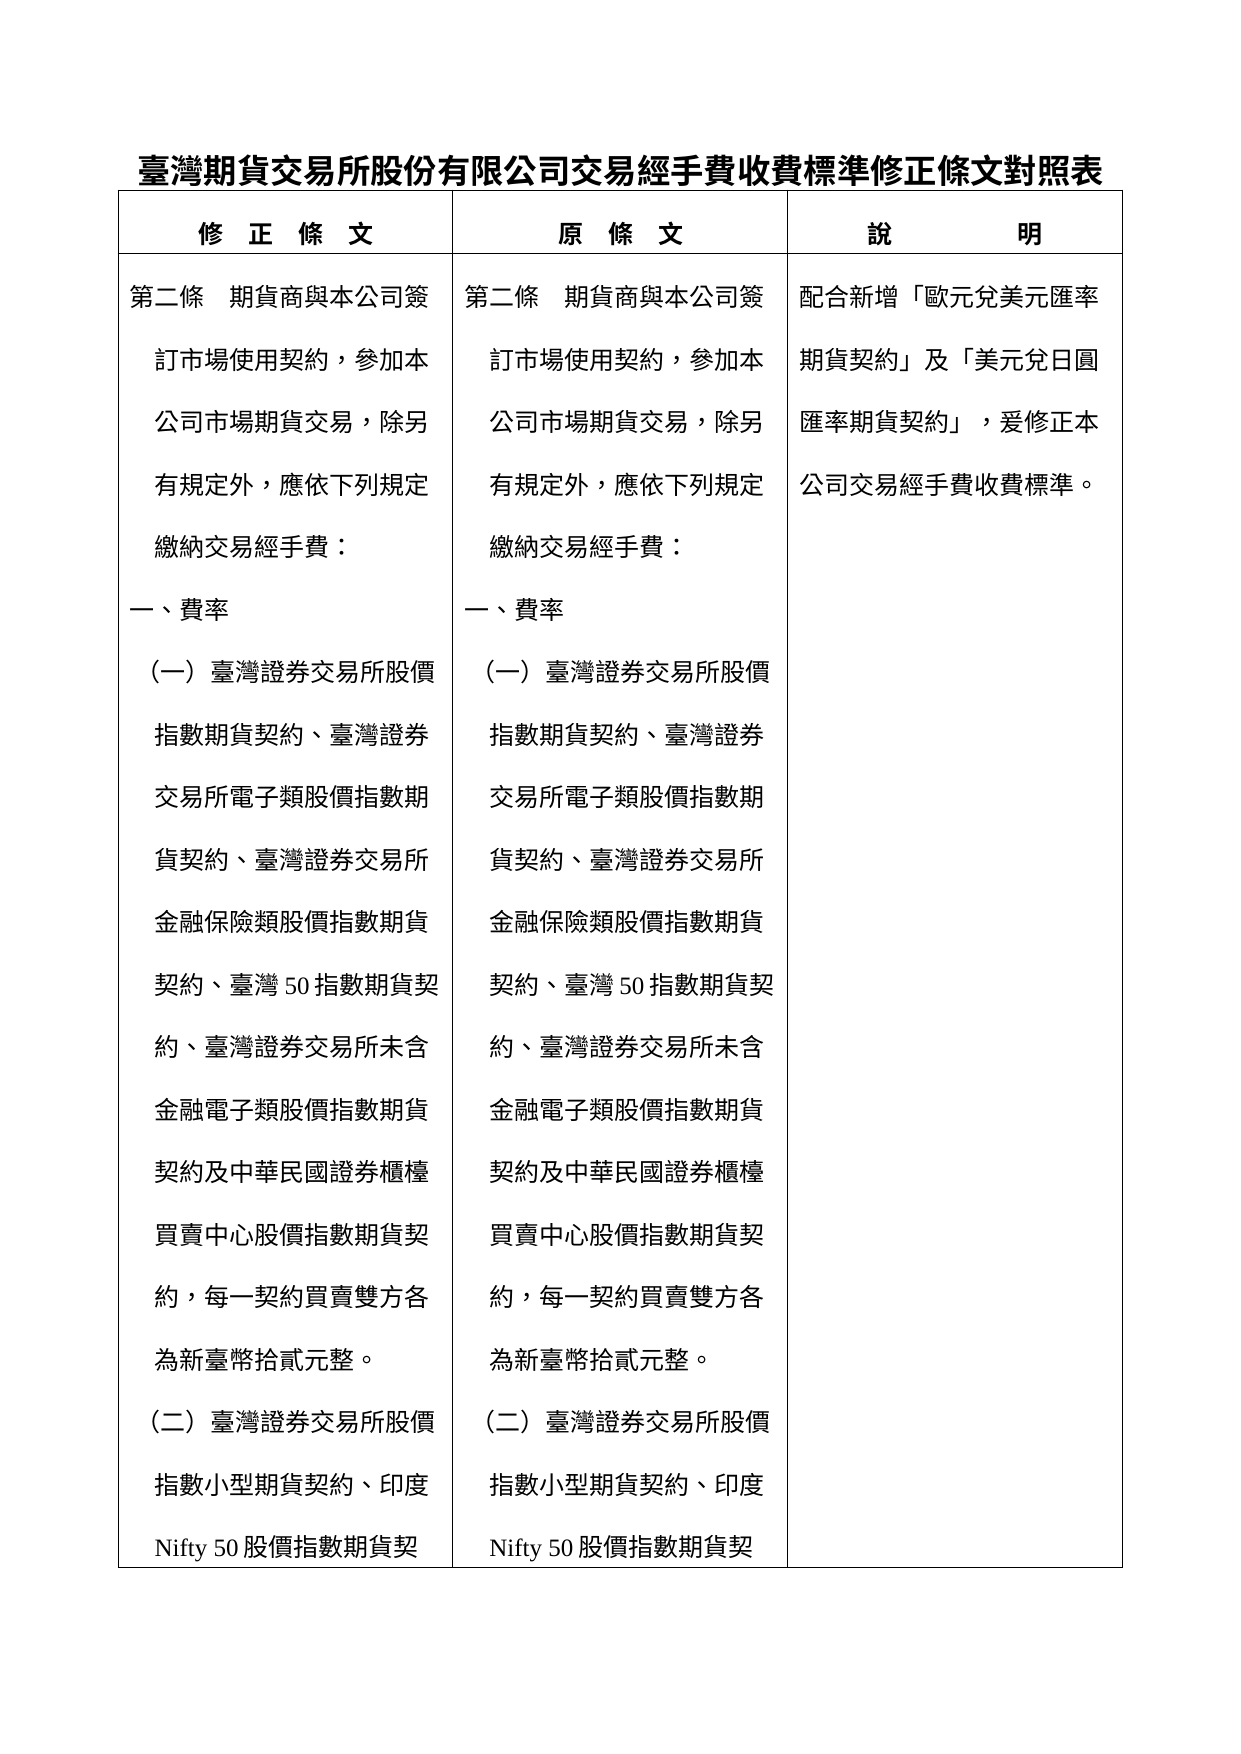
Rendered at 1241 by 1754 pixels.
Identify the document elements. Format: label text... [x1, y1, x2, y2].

table_cell 第二條 期貨商與本公司簽訂市場使用契約，參加本公司市場期貨交易，除另有規定外，應依下列規定繳納交易經手費： 一、費率 （一）臺灣證券交易所股價指數期貨契約、臺灣證券交易所電子類股價指數期貨契約、臺灣證券交易所金融保險類股價指數期貨契約、臺灣50指數期貨契約、臺灣證券交易所未含金融電子類股價指數期貨契約及中華民國證券櫃檯買賣中心股價指數期貨契約，每一契約買賣雙方各為新臺幣拾貳元整。 （二）臺灣證券交易所股價指數小型期貨契約、印度Nifty 50股價指數期貨契 [453, 254, 787, 1567]
table_header 說 明 [788, 191, 1122, 253]
text 臺灣期貨交易所股份有限公司交易經手費收費標準修正條文對照表 [118, 127, 1122, 189]
table_cell 第二條 期貨商與本公司簽訂市場使用契約，參加本公司市場期貨交易，除另有規定外，應依下列規定繳納交易經手費： 一、費率 （一）臺灣證券交易所股價指數期貨契約、臺灣證券交易所電子類股價指數期貨契約、臺灣證券交易所金融保險類股價指數期貨契約、臺灣50指數期貨契約、臺灣證券交易所未含金融電子類股價指數期貨契約及中華民國證券櫃檯買賣中心股價指數期貨契約，每一契約買賣雙方各為新臺幣拾貳元整。 （二）臺灣證券交易所股價指數小型期貨契約、印度Nifty 50股價指數期貨契 [119, 254, 452, 1567]
table_header 原 條 文 [453, 191, 787, 253]
table_cell 配合新增「歐元兌美元匯率期貨契約」及「美元兌日圓匯率期貨契約」，爰修正本公司交易經手費收費標準。 [788, 254, 1122, 1567]
table_header 修 正 條 文 [119, 191, 452, 253]
